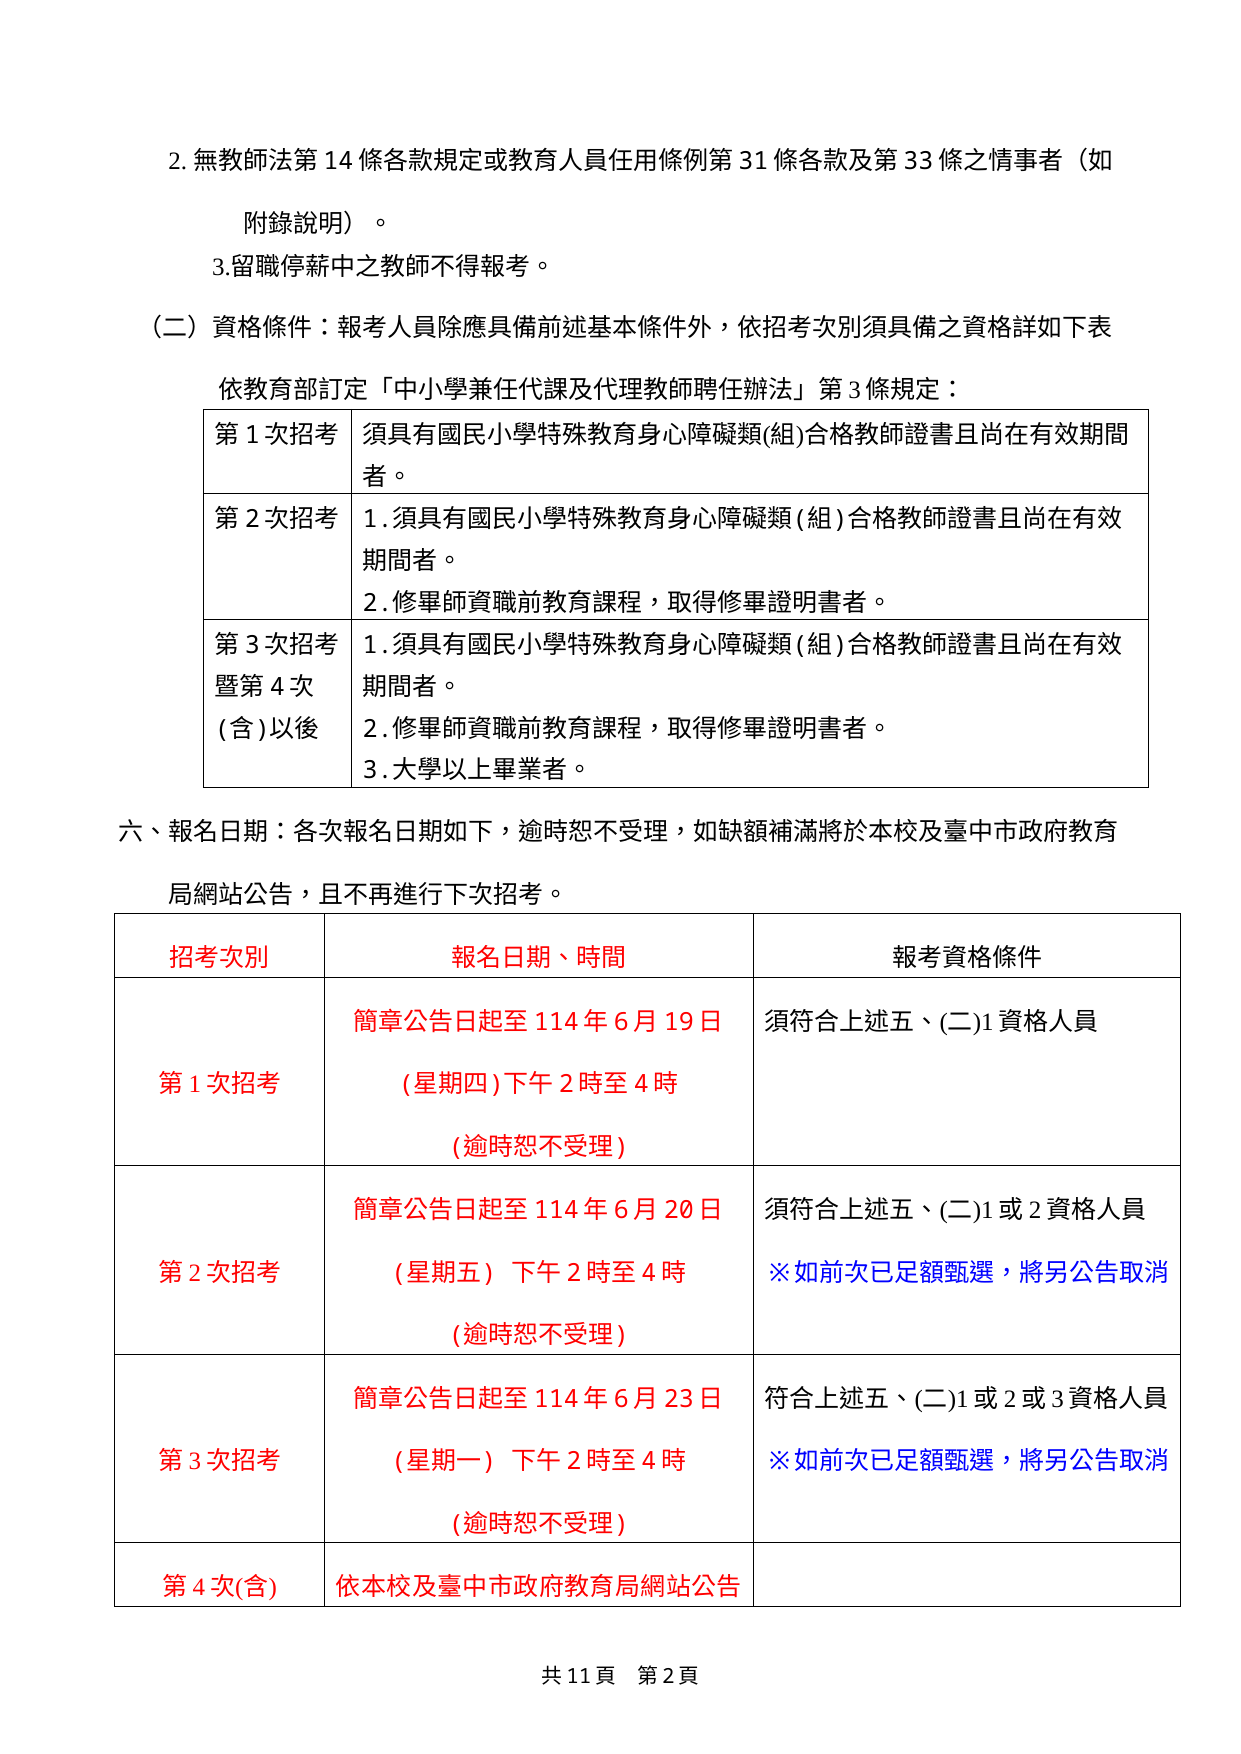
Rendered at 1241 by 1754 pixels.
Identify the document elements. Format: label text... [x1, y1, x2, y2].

text 2. 無教師法第14條各款規定或教育人員任用條例第31條各款及第33條之情事者（如附錄說明）。 [118, 117, 1122, 242]
table_cell 符合上述五、(二)1或2或3資格人員 ※如前次已足額甄選，將另公告取消 [754, 1355, 1180, 1542]
text （二）資格條件：報考人員除應具備前述基本條件外，依招考次別須具備之資格詳如下表 [118, 284, 1122, 346]
table_header 報名日期、時間 [325, 914, 753, 977]
table_cell 簡章公告日起至114年6月19日 (星期四)下午2時至4時 (逾時恕不受理) [325, 978, 753, 1165]
table_cell 依本校及臺中市政府教育局網站公告 [325, 1543, 753, 1606]
table_cell 1.須具有國民小學特殊教育身心障礙類(組)合格教師證書且尚在有效期間者。 2.修畢師資職前教育課程，取得修畢證明書者。 3.大學以上畢業者。 [352, 620, 1148, 787]
table_cell 須符合上述五、(二)1資格人員 [754, 978, 1180, 1165]
table_cell 簡章公告日起至114年6月20日 (星期五) 下午2時至4時 (逾時恕不受理) [325, 1166, 753, 1354]
text 3.留職停薪中之教師不得報考。 [206, 242, 1122, 284]
table_cell 第2次招考 [115, 1166, 324, 1354]
table_cell [754, 1543, 1180, 1606]
table_header 招考次別 [115, 914, 324, 977]
text 依教育部訂定「中小學兼任代課及代理教師聘任辦法」第3條規定： [218, 346, 1122, 409]
table_header 報考資格條件 [754, 914, 1180, 977]
table_header 第1次招考 [204, 410, 351, 493]
text 六、報名日期：各次報名日期如下，逾時恕不受理，如缺額補滿將於本校及臺中市政府教育局網站公告，且不再進行下次招考。 [118, 788, 1122, 913]
table_cell 第2次招考 [204, 494, 351, 619]
table_cell 簡章公告日起至114年6月23日 (星期一) 下午2時至4時 (逾時恕不受理) [325, 1355, 753, 1542]
table_cell 第3次招考 [115, 1355, 324, 1542]
table_cell 第1次招考 [115, 978, 324, 1165]
table_cell 須符合上述五、(二)1或2資格人員 ※如前次已足額甄選，將另公告取消 [754, 1166, 1180, 1354]
table_header 須具有國民小學特殊教育身心障礙類(組)合格教師證書且尚在有效期間者。 [352, 410, 1148, 493]
table_cell 第4次(含) [115, 1543, 324, 1606]
table_cell 第3次招考暨第4次(含)以後 [204, 620, 351, 787]
table_cell 1.須具有國民小學特殊教育身心障礙類(組)合格教師證書且尚在有效期間者。 2.修畢師資職前教育課程，取得修畢證明書者。 [352, 494, 1148, 619]
